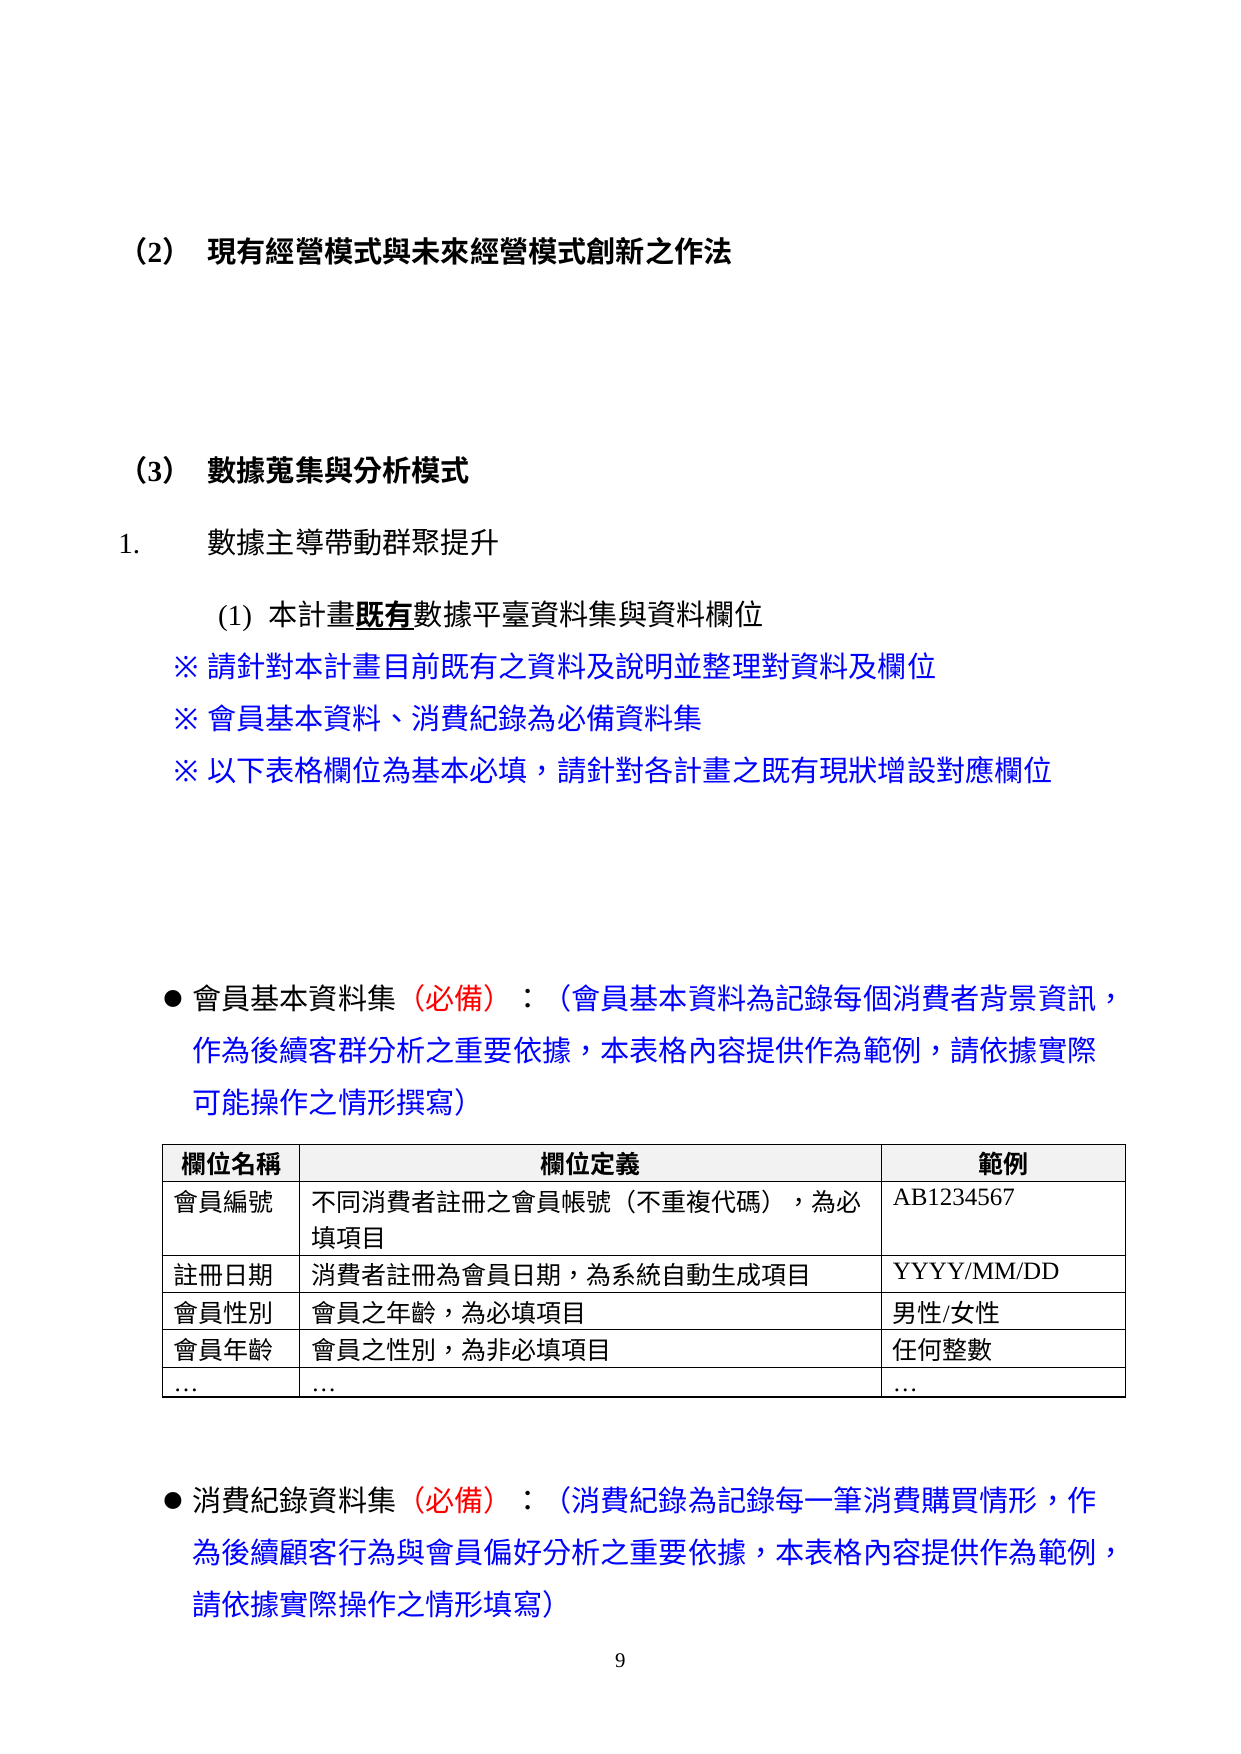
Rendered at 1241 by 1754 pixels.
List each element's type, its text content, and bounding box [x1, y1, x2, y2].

list 數據蒐集與分析模式 [118, 440, 1122, 492]
table_header 欄位定義 [300, 1145, 881, 1181]
table_cell AB1234567 [882, 1182, 1125, 1255]
table_cell … [882, 1368, 1125, 1396]
list 會員基本資料集（必備）：（會員基本資料為記錄每個消費者背景資訊，作為後續客群分析之重要依據，本表格內容提供作為範例，請依據實際可能操作之情形撰寫） [162, 968, 1122, 1124]
table_cell YYYY/MM/DD [882, 1256, 1125, 1292]
table_cell 會員之性別，為非必填項目 [300, 1330, 881, 1367]
table_cell 會員性別 [163, 1293, 299, 1329]
table_cell … [163, 1368, 299, 1396]
list 本計畫既有數據平臺資料集與資料欄位 [218, 583, 1122, 636]
table_cell 會員年齡 [163, 1330, 299, 1367]
list 請針對本計畫目前既有之資料及說明並整理對資料及欄位 [168, 636, 1122, 688]
table_header 範例 [882, 1145, 1125, 1181]
list 以下表格欄位為基本必填，請針對各計畫之既有現狀增設對應欄位 [168, 740, 1122, 792]
list 會員基本資料、消費紀錄為必備資料集 [168, 688, 1122, 740]
table_header 欄位名稱 [163, 1145, 299, 1181]
table_cell 會員之年齡，為必填項目 [300, 1293, 881, 1329]
list 消費紀錄資料集（必備）：（消費紀錄為記錄每一筆消費購買情形，作為後續顧客行為與會員偏好分析之重要依據，本表格內容提供作為範例，請依據實際操作之情形填寫） [162, 1469, 1122, 1626]
table_cell 消費者註冊為會員日期，為系統自動生成項目 [300, 1256, 881, 1292]
table_cell 不同消費者註冊之會員帳號（不重複代碼），為必填項目 [300, 1182, 881, 1255]
list 現有經營模式與未來經營模式創新之作法 [118, 221, 1122, 273]
table_cell 註冊日期 [163, 1256, 299, 1292]
table_cell … [300, 1368, 881, 1396]
table_cell 任何整數 [882, 1330, 1125, 1367]
table_cell 男性/女性 [882, 1293, 1125, 1329]
table_cell 會員編號 [163, 1182, 299, 1255]
list 數據主導帶動群聚提升 [118, 512, 1122, 564]
